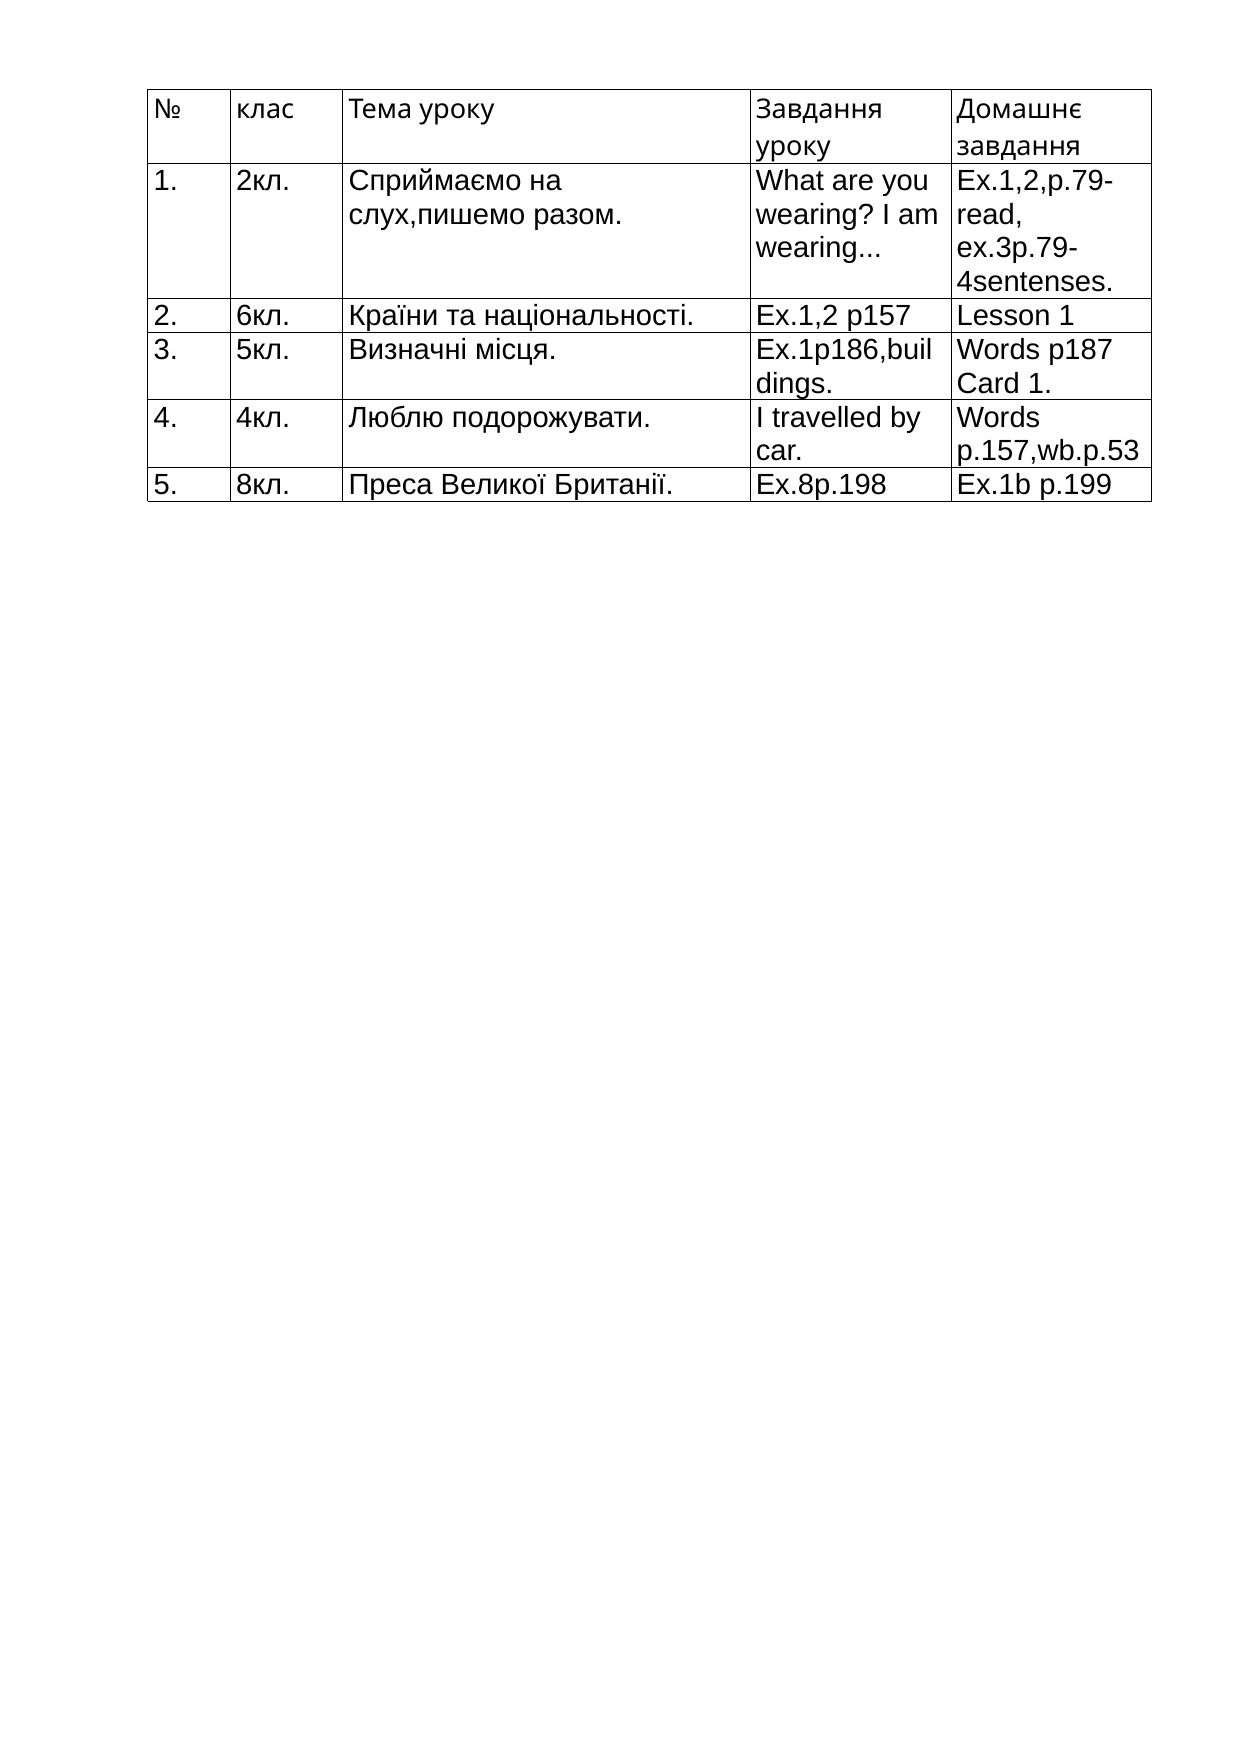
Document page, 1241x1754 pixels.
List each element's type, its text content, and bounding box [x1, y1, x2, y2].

table_cell 6кл. [231, 299, 342, 332]
table_cell 5. [148, 468, 230, 501]
table_header клас [231, 90, 342, 163]
table_cell 4кл. [231, 400, 342, 467]
table_header Тема уроку [343, 90, 750, 163]
table_cell Ex.1b p.199 [952, 468, 1151, 501]
table_cell Визначні місця. [343, 333, 750, 399]
table_header № [148, 90, 230, 163]
table_cell Люблю подорожувати. [343, 400, 750, 467]
table_cell I travelled by car. [751, 400, 951, 467]
table_cell 5кл. [231, 333, 342, 399]
table_cell Ex.8p.198 [751, 468, 951, 501]
table_cell 4. [148, 400, 230, 467]
table_cell Ex.1,2 p157 [751, 299, 951, 332]
table_cell Words p187 Card 1. [952, 333, 1151, 399]
table_cell 8кл. [231, 468, 342, 501]
table_cell Ex.1,2,p.79-read, ex.3p.79-4sentenses. [952, 164, 1151, 297]
table_cell 2. [148, 299, 230, 332]
table_cell Сприймаємо на слух,пишемо разом. [343, 164, 750, 297]
table_cell 3. [148, 333, 230, 399]
table_cell Lesson 1 [952, 299, 1151, 332]
table_cell Ex.1p186,buildings. [751, 333, 951, 399]
table_cell Країни та національності. [343, 299, 750, 332]
table_cell What are you wearing? I am wearing... [751, 164, 951, 297]
table_cell Преса Великої Британії. [343, 468, 750, 501]
table_cell 1. [148, 164, 230, 297]
table_header Завдання уроку [751, 90, 951, 163]
table_cell 2кл. [231, 164, 342, 297]
table_header Домашнє завдання [952, 90, 1151, 163]
table_cell Words p.157,wb.p.53 [952, 400, 1151, 467]
